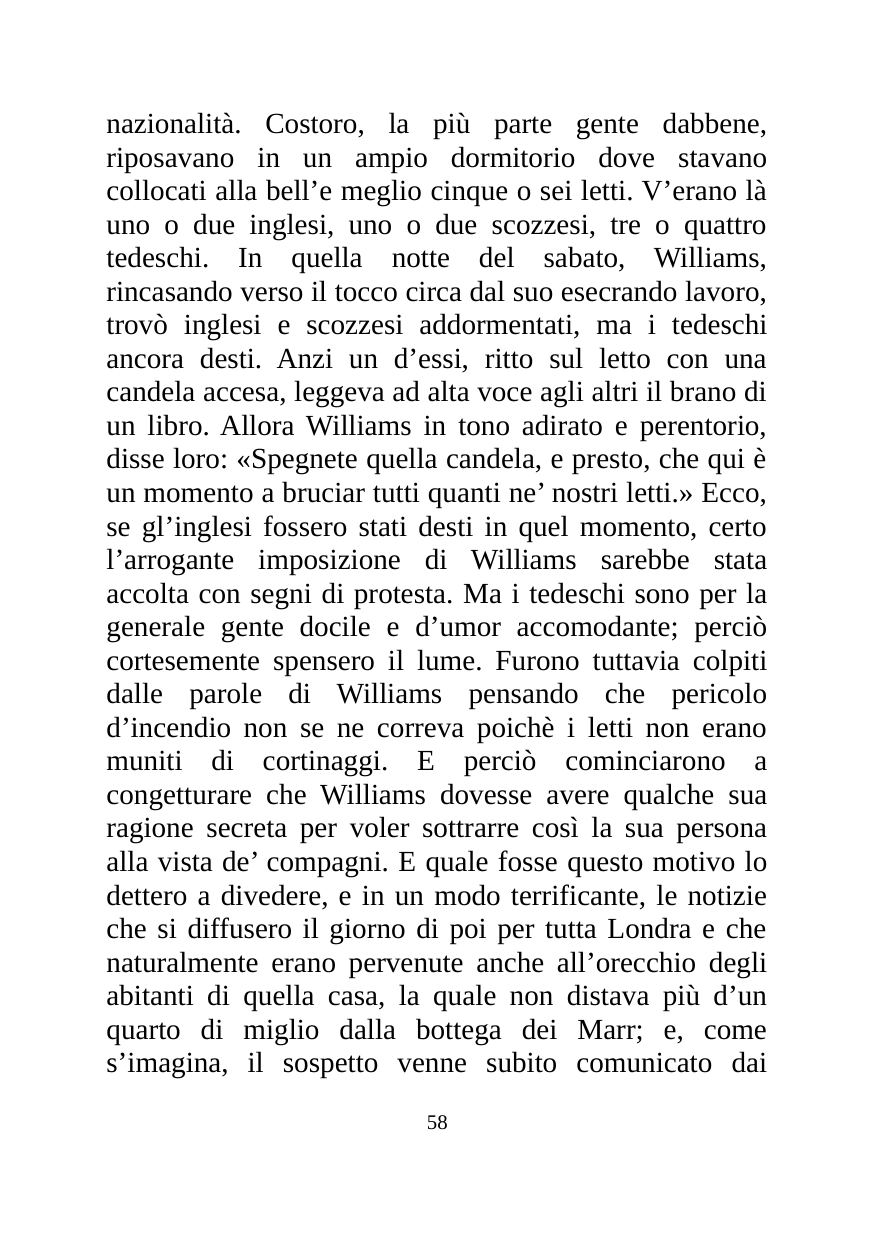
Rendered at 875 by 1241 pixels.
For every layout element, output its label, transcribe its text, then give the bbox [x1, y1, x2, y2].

text nazionalità. Costoro, la più parte gente dabbene, riposavano in un ampio dormitorio dove stavano collocati alla bell’e meglio cinque o sei letti. V’erano là uno o due inglesi, uno o due scozzesi, tre o quattro tedeschi. In quella notte del sabato, Williams, rincasando verso il tocco circa dal suo esecrando lavoro, trovò inglesi e scozzesi addormentati, ma i tedeschi ancora desti. Anzi un d’essi, ritto sul letto con una candela accesa, leggeva ad alta voce agli altri il brano di un libro. Allora Williams in tono adirato e perentorio, disse loro: «Spegnete quella candela, e presto, che qui è un momento a bruciar tutti quanti ne’ nostri letti.» Ecco, se gl’inglesi fossero stati desti in quel momento, certo l’arrogante imposizione di Williams sarebbe stata accolta con segni di protesta. Ma i tedeschi sono per la generale gente docile e d’umor accomodante; perciò cortesemente spensero il lume. Furono tuttavia colpiti dalle parole di Williams pensando che pericolo d’incendio non se ne correva poichè i letti non erano muniti di cortinaggi. E perciò cominciarono a congetturare che Williams dovesse avere qualche sua ragione secreta per voler sottrarre così la sua persona alla vista de’ compagni. E quale fosse questo motivo lo dettero a divedere, e in un modo terrificante, le notizie che si diffusero il giorno di poi per tutta Londra e che naturalmente erano pervenute anche all’orecchio degli abitanti di quella casa, la quale non distava più d’un quarto di miglio dalla bottega dei Marr; e, come s’imagina, il sospetto venne subito comunicato dai [106, 106, 768, 1079]
